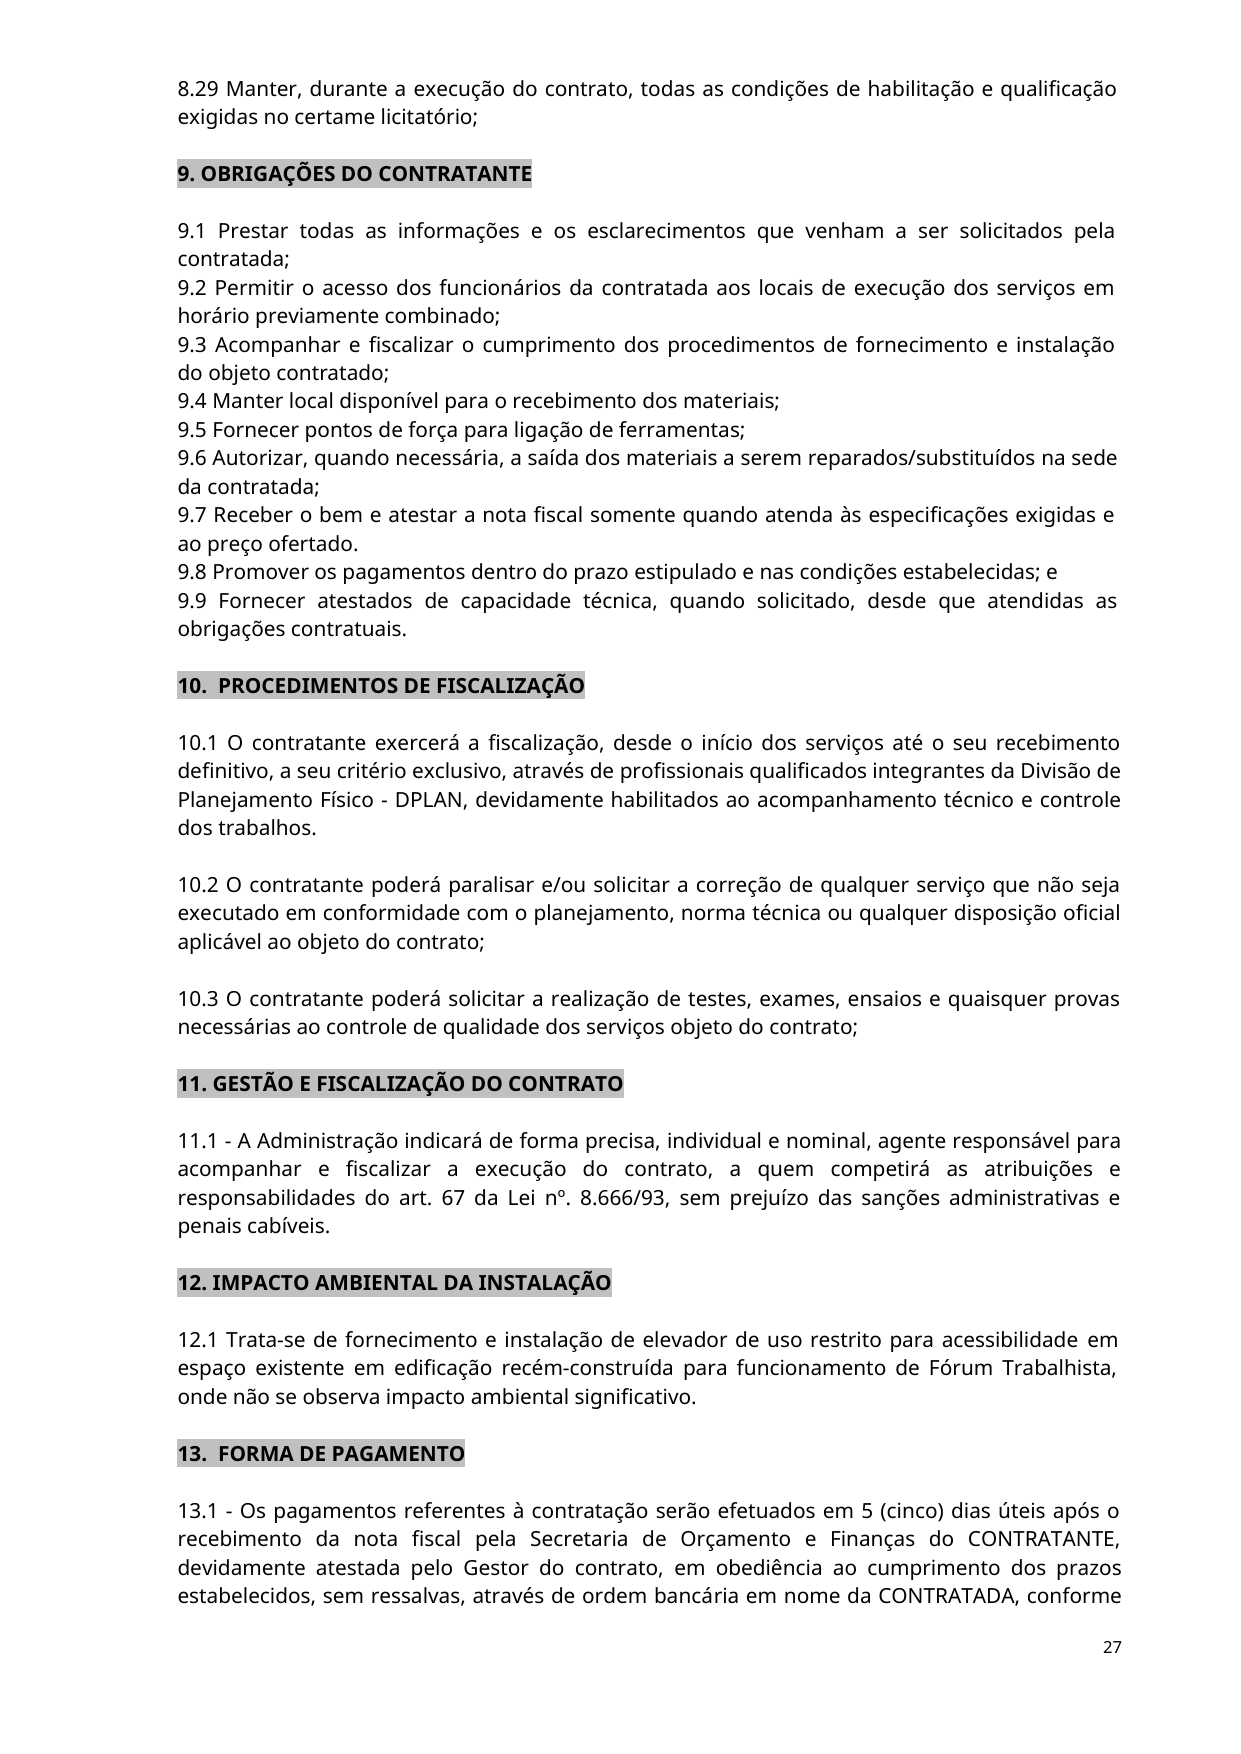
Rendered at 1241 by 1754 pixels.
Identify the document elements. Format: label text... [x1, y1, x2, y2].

text 9.5 Fornecer pontos de força para ligação de ferramentas; [177, 415, 1116, 443]
text 11.1 - A Administração indicará de forma precisa, individual e nominal, agente responsável para acompanhar e fiscalizar a execução do contrato, a quem competirá as atribuições e responsabilidades do art. 67 da Lei nº. 8.666/93, sem prejuízo das sanções administrativas e penais cabíveis. [177, 1126, 1122, 1240]
text 10. PROCEDIMENTOS DE FISCALIZAÇÃO [177, 671, 1118, 699]
text 10.2 O contratante poderá paralisar e/ou solicitar a correção de qualquer serviço que não seja executado em conformidade com o planejamento, norma técnica ou qualquer disposição oficial aplicável ao objeto do contrato; [177, 870, 1122, 955]
text 8.29 Manter, durante a execução do contrato, todas as condições de habilitação e qualificação exigidas no certame licitatório; [177, 74, 1118, 131]
text 9.6 Autorizar, quando necessária, a saída dos materiais a serem reparados/substituídos na sede da contratada; [177, 443, 1118, 500]
text 12. IMPACTO AMBIENTAL DA INSTALAÇÃO [177, 1268, 1118, 1297]
text 9. OBRIGAÇÕES DO CONTRATANTE [177, 159, 1118, 188]
text 10.3 O contratante poderá solicitar a realização de testes, exames, ensaios e quaisquer provas necessárias ao controle de qualidade dos serviços objeto do contrato; [177, 984, 1122, 1041]
text 12.1 Trata-se de fornecimento e instalação de elevador de uso restrito para acessibilidade em espaço existente em edificação recém-construída para funcionamento de Fórum Trabalhista, onde não se observa impacto ambiental significativo. [177, 1325, 1118, 1410]
text 9.9 Fornecer atestados de capacidade técnica, quando solicitado, desde que atendidas as obrigações contratuais. [177, 586, 1118, 643]
text 10.1 O contratante exercerá a fiscalização, desde o início dos serviços até o seu recebimento definitivo, a seu critério exclusivo, através de profissionais qualificados integrantes da Divisão de Planejamento Físico - DPLAN, devidamente habilitados ao acompanhamento técnico e controle dos trabalhos. [177, 728, 1122, 842]
text 9.3 Acompanhar e fiscalizar o cumprimento dos procedimentos de fornecimento e instalação do objeto contratado; [177, 330, 1116, 387]
text 9.2 Permitir o acesso dos funcionários da contratada aos locais de execução dos serviços em horário previamente combinado; [177, 273, 1116, 330]
text 13.1 - Os pagamentos referentes à contratação serão efetuados em 5 (cinco) dias úteis após o recebimento da nota fiscal pela Secretaria de Orçamento e Finanças do CONTRATANTE, devidamente atestada pelo Gestor do contrato, em obediência ao cumprimento dos prazos estabelecidos, sem ressalvas, através de ordem bancária em nome da CONTRATADA, conforme [177, 1496, 1122, 1609]
text 9.8 Promover os pagamentos dentro do prazo estipulado e nas condições estabelecidas; e [177, 557, 1116, 586]
text 9.4 Manter local disponível para o recebimento dos materiais; [177, 387, 1118, 415]
text 11. GESTÃO E FISCALIZAÇÃO DO CONTRATO [177, 1069, 1122, 1098]
text 13. FORMA DE PAGAMENTO [177, 1439, 1122, 1467]
text 9.7 Receber o bem e atestar a nota fiscal somente quando atenda às especificações exigidas e ao preço ofertado. [177, 500, 1116, 557]
text 9.1 Prestar todas as informações e os esclarecimentos que venham a ser solicitados pela contratada; [177, 216, 1116, 273]
